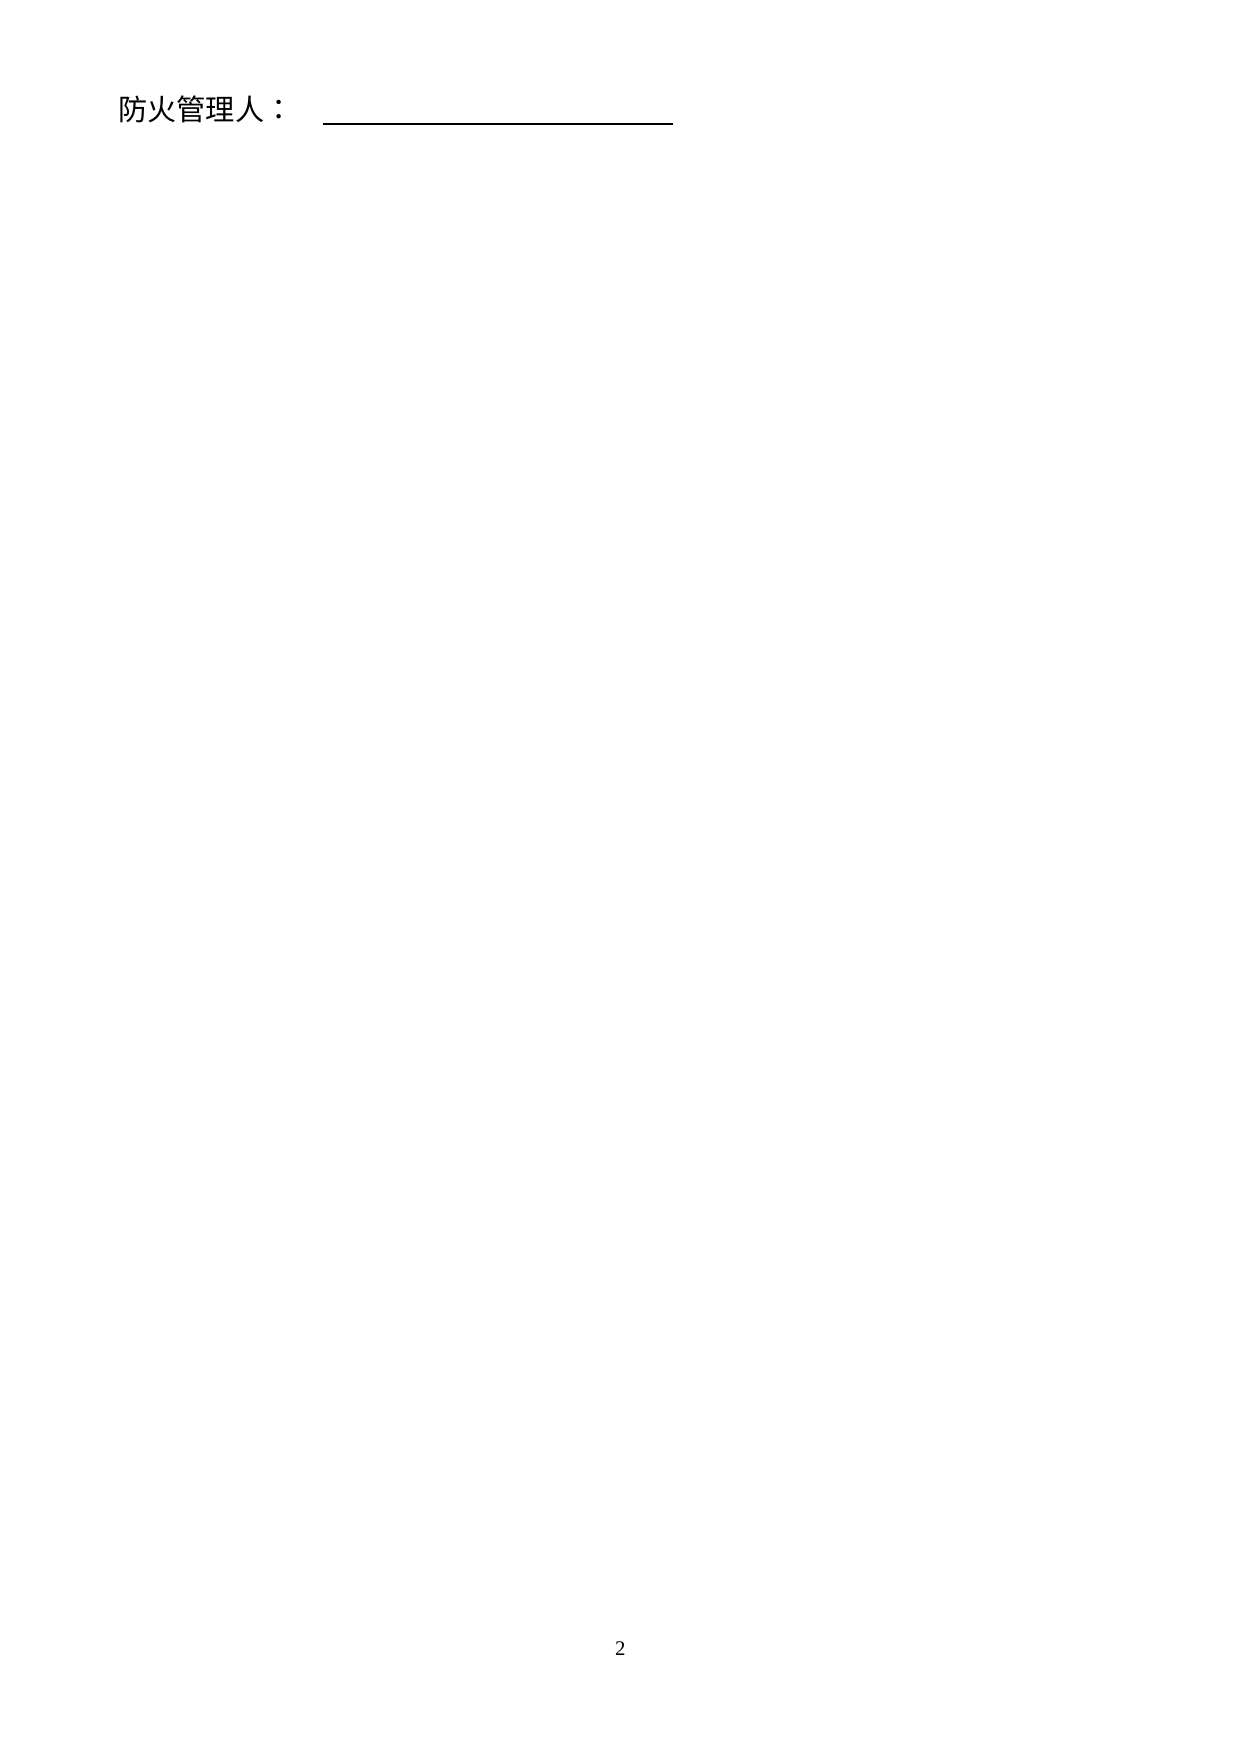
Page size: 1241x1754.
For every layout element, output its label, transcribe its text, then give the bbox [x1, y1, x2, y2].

text 防火管理人： [118, 66, 1122, 129]
